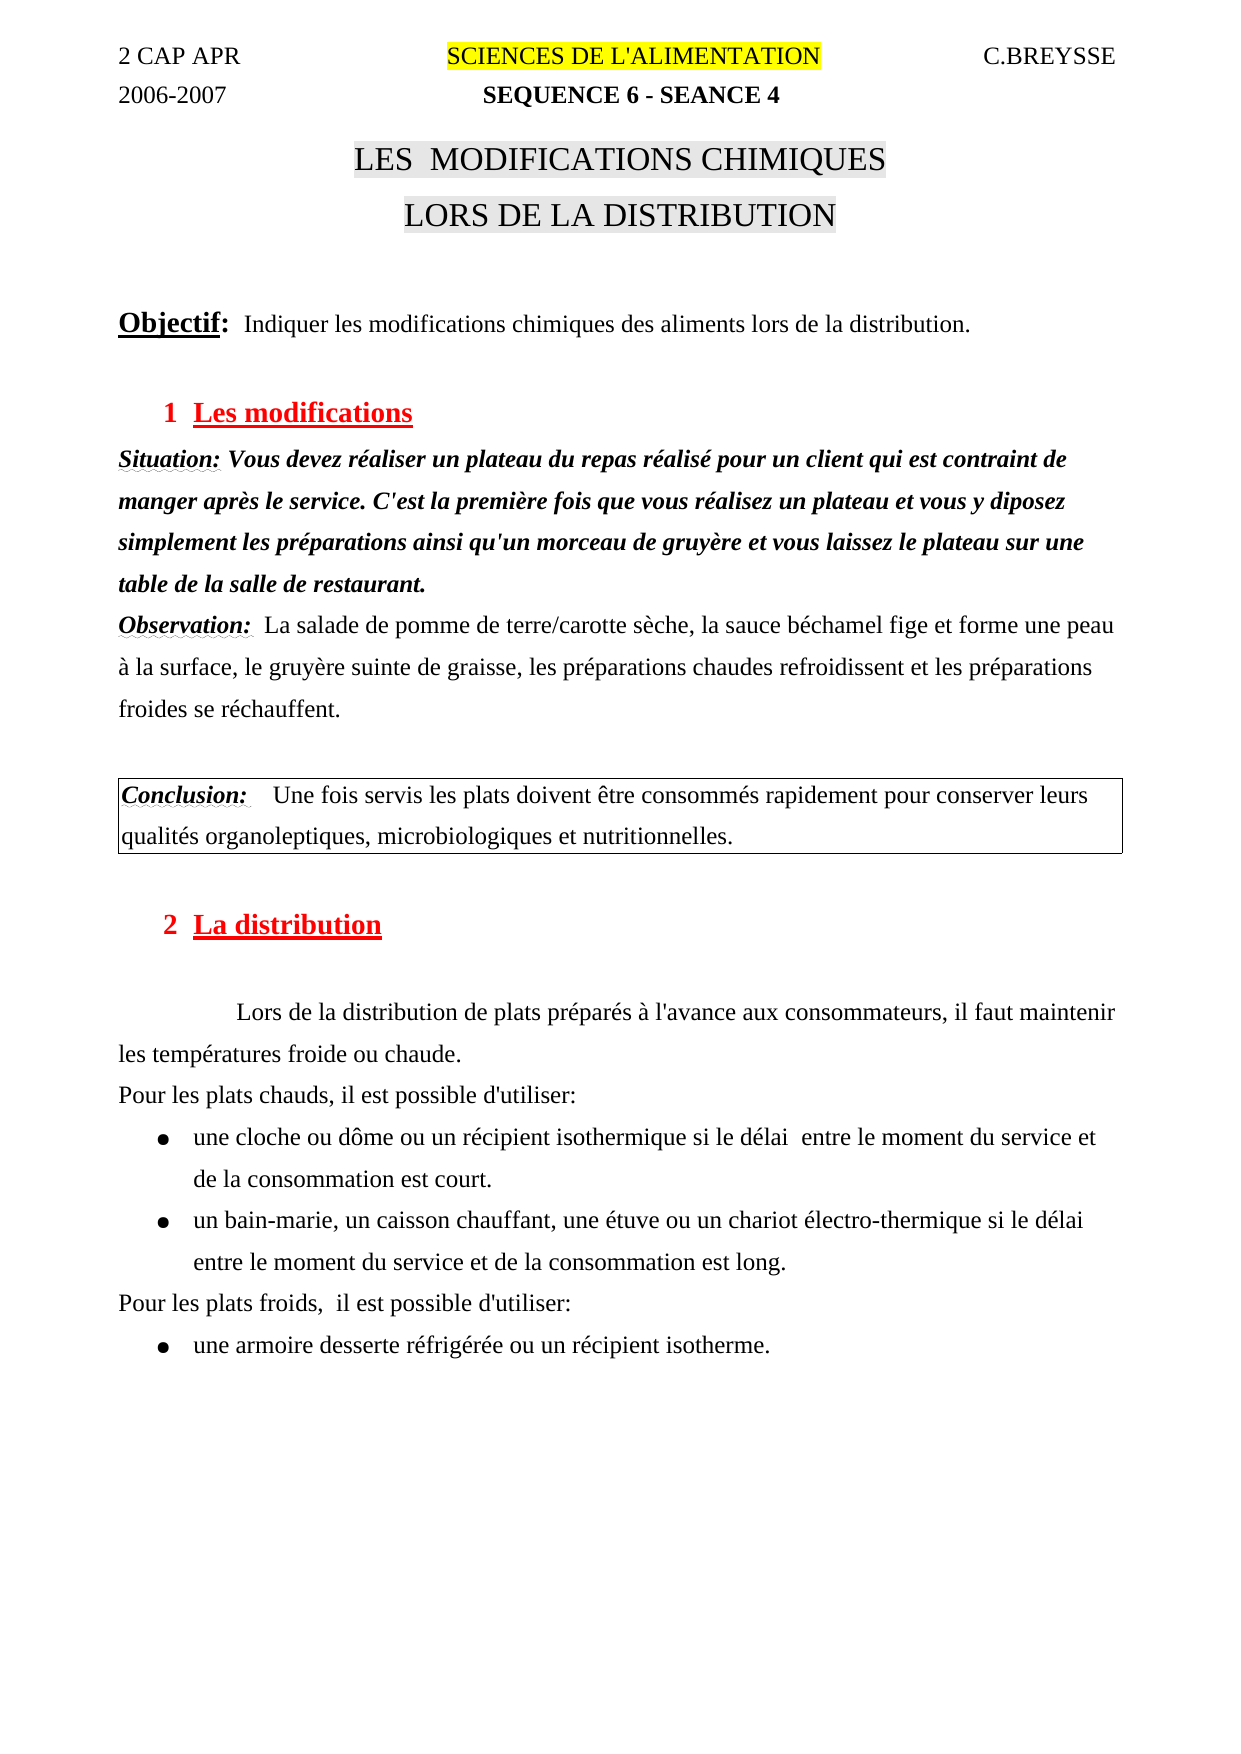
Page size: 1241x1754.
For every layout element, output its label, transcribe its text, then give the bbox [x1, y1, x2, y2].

text Situation: Vous devez réaliser un plateau du repas réalisé pour un client qui est contraint de manger après le service. C'est la première fois que vous réalisez un plateau et vous y diposez simplement les préparations ainsi qu'un morceau de gruyère et vous laissez le plateau sur une table de la salle de restaurant. [118, 445, 1122, 598]
list une armoire desserte réfrigérée ou un récipient isotherme. [156, 1331, 1122, 1359]
list une cloche ou dôme ou un récipient isothermique si le délai entre le moment du service et de la consommation est court. [156, 1123, 1122, 1192]
text Observation: La salade de pomme de terre/carotte sèche, la sauce béchamel fige et forme une peau à la surface, le gruyère suinte de graisse, les préparations chaudes refroidissent et les préparations froides se réchauffent. [118, 612, 1122, 722]
text LORS DE LA DISTRIBUTION [118, 196, 1122, 233]
text Pour les plats froids, il est possible d'utiliser: [118, 1289, 1122, 1317]
text Pour les plats chauds, il est possible d'utiliser: [118, 1082, 1122, 1109]
text LES MODIFICATIONS CHIMIQUES [118, 141, 1122, 178]
list La distribution [156, 908, 1122, 941]
text Lors de la distribution de plats préparés à l'avance aux consommateurs, il faut maintenir les températures froide ou chaude. [118, 998, 1122, 1068]
list un bain-marie, un caisson chauffant, une étuve ou un chariot électro-thermique si le délai entre le moment du service et de la consommation est long. [156, 1206, 1122, 1276]
text Objectif: Indiquer les modifications chimiques des aliments lors de la distribution. [118, 307, 1122, 339]
list Les modifications [156, 397, 1122, 429]
text Conclusion: Une fois servis les plats doivent être consommés rapidement pour conserver leurs qualités organoleptiques, microbiologiques et nutritionnelles. [119, 779, 1122, 853]
